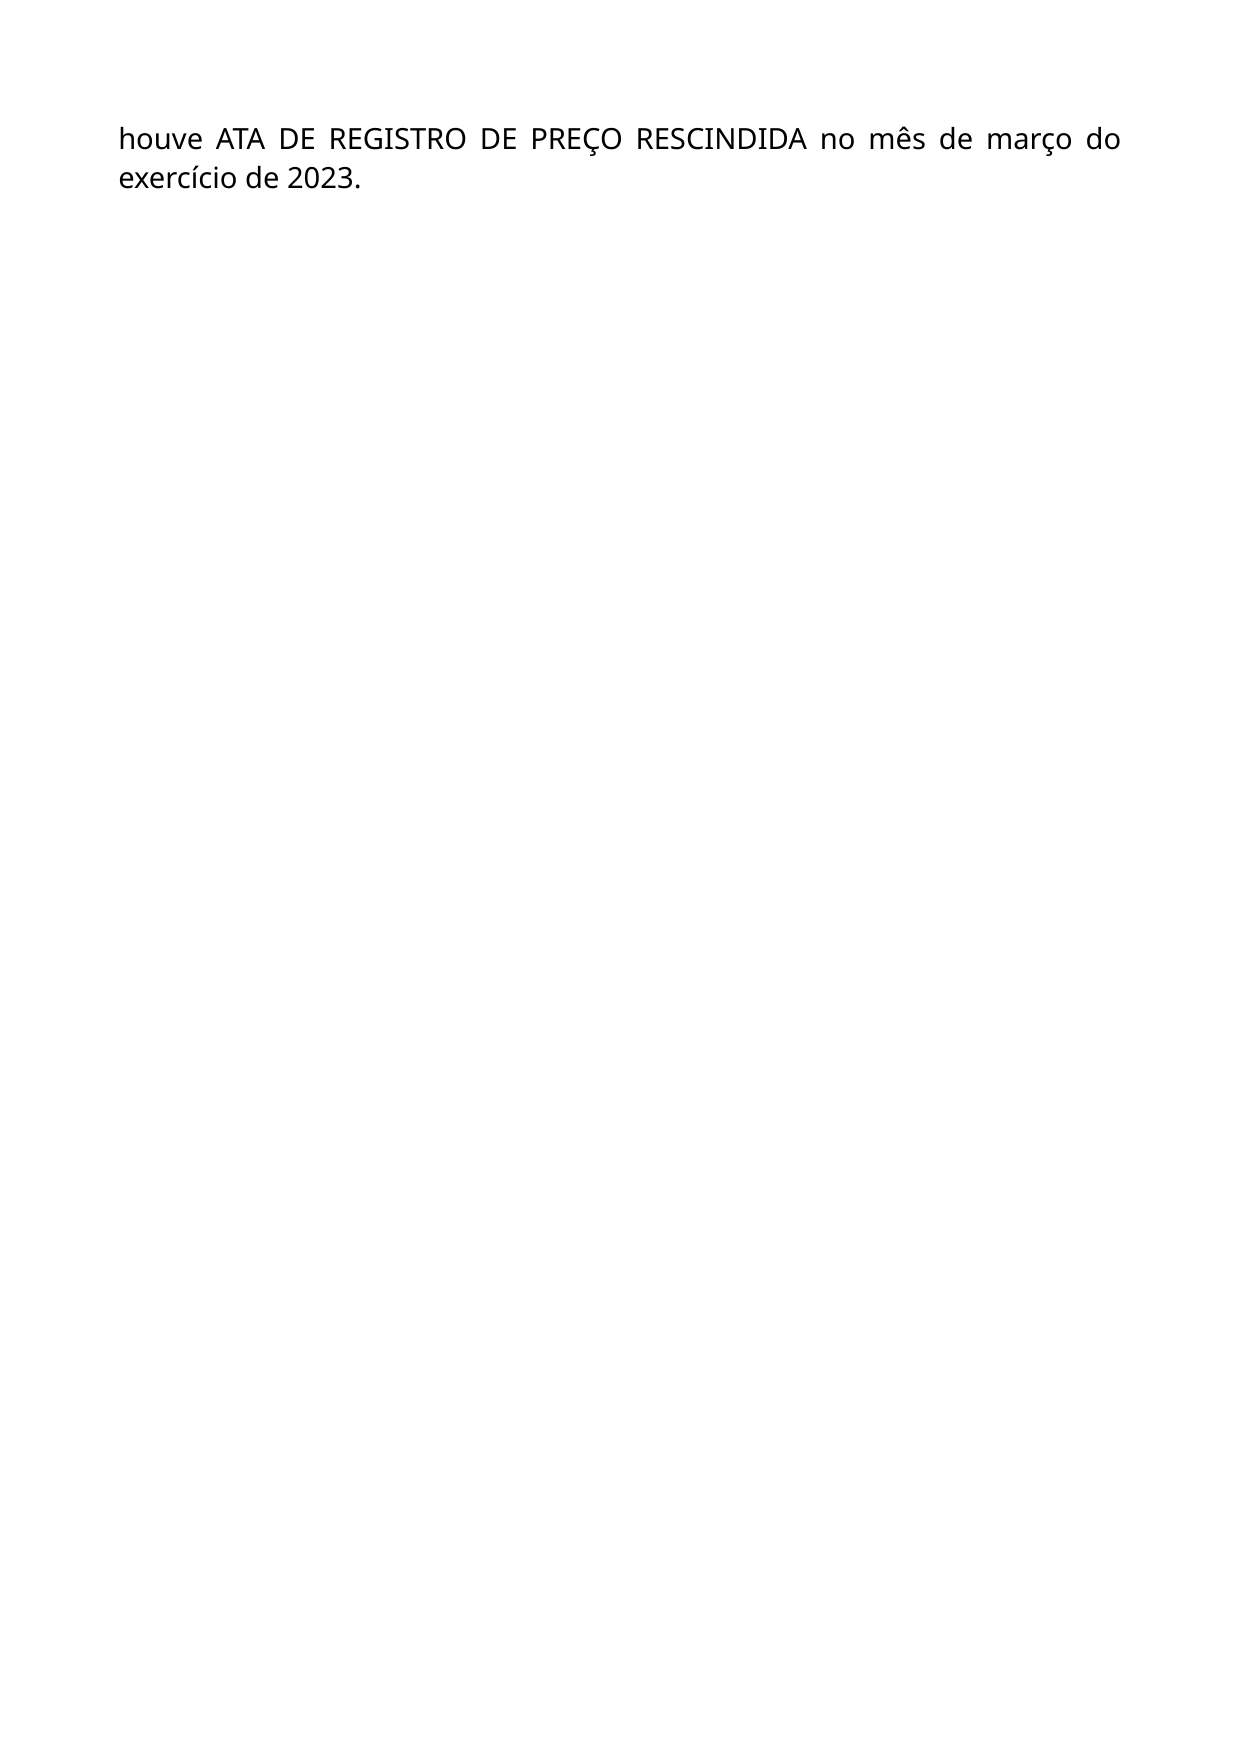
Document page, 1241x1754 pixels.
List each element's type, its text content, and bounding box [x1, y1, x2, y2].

text houve ATA DE REGISTRO DE PREÇO RESCINDIDA no mês de março do exercício de 2023. [118, 118, 1122, 197]
